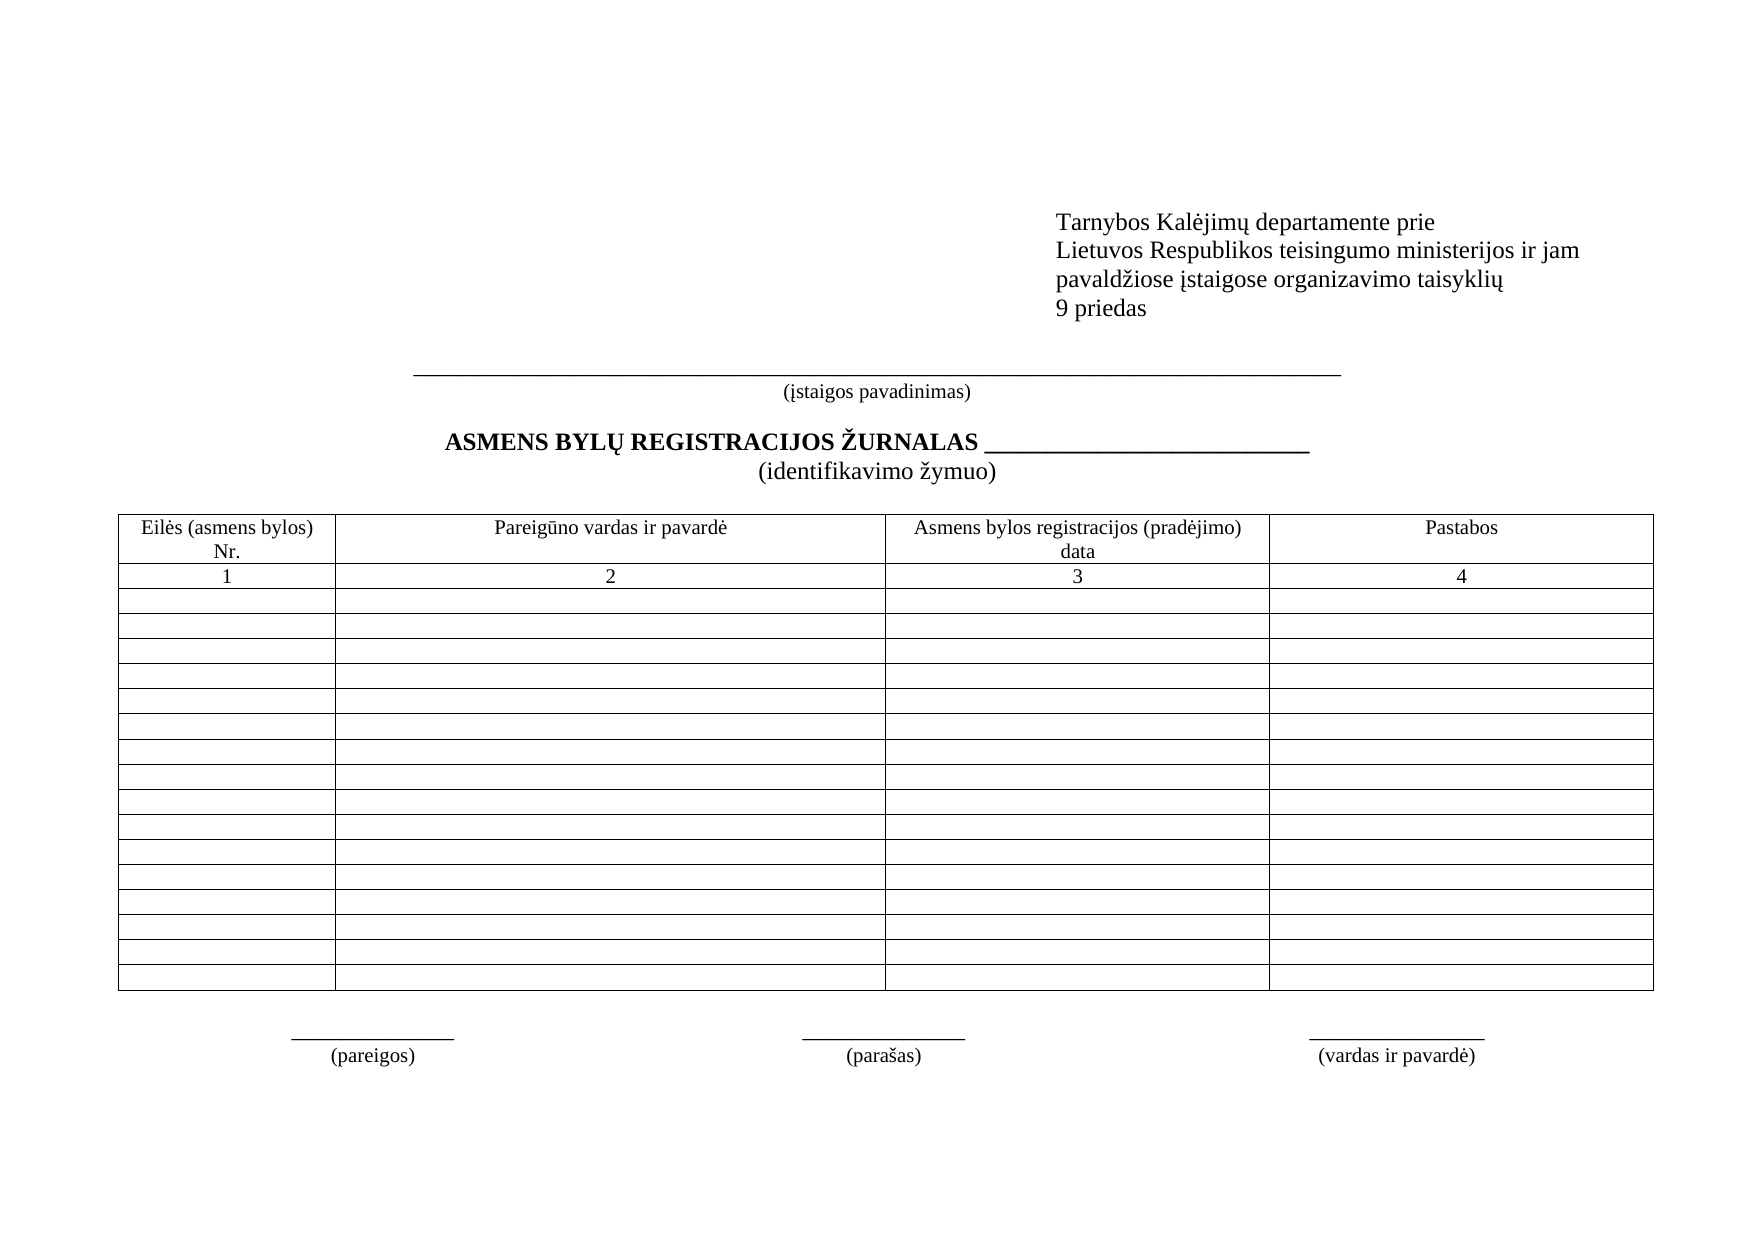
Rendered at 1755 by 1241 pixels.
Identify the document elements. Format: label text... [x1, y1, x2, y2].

table_cell [1270, 714, 1653, 738]
table_header Pareigūno vardas ir pavardė [336, 515, 885, 563]
table_cell [1270, 740, 1653, 763]
text Lietuvos Respublikos teisingumo ministerijos ir jam [1056, 235, 1636, 264]
table_cell [336, 890, 885, 914]
table_cell [1270, 639, 1653, 663]
table_cell [336, 689, 885, 713]
table_cell [886, 815, 1269, 839]
table_cell [119, 940, 335, 964]
table_cell [1270, 890, 1653, 914]
table_cell [1270, 614, 1653, 638]
table_cell [886, 614, 1269, 638]
table_cell 3 [886, 564, 1269, 588]
table_cell [1270, 840, 1653, 864]
table_cell [336, 915, 885, 939]
table_cell [119, 765, 335, 789]
table_cell [886, 664, 1269, 688]
table_header Pastabos [1270, 515, 1653, 563]
table_cell [886, 965, 1269, 989]
table_cell [886, 589, 1269, 613]
table_cell [1270, 589, 1653, 613]
table_cell [1270, 940, 1653, 964]
text (identifikavimo žymuo) [118, 456, 1636, 485]
table_cell [119, 614, 335, 638]
table_cell [119, 915, 335, 939]
table_cell 1 [119, 564, 335, 588]
table_cell [336, 965, 885, 989]
table_cell [119, 790, 335, 814]
table_header Eilės (asmens bylos) Nr. [119, 515, 335, 563]
table_cell [886, 714, 1269, 738]
table_cell [119, 965, 335, 989]
table_cell [336, 765, 885, 789]
text pavaldžiose įstaigose organizavimo taisyklių [1056, 264, 1636, 293]
table_cell [1270, 689, 1653, 713]
table_cell 4 [1270, 564, 1653, 588]
table_cell [886, 940, 1269, 964]
table_cell [119, 740, 335, 763]
table_cell [886, 915, 1269, 939]
table_cell [336, 664, 885, 688]
table_cell [336, 639, 885, 663]
table_header _____________ (pareigos) [118, 1015, 627, 1067]
table_cell [1270, 965, 1653, 989]
table_cell [886, 740, 1269, 763]
table_cell [119, 840, 335, 864]
table_cell [119, 689, 335, 713]
table_header _____________ (parašas) [627, 1015, 1140, 1067]
table_cell [336, 865, 885, 889]
table_cell [119, 714, 335, 738]
table_cell [336, 790, 885, 814]
table_cell [1270, 664, 1653, 688]
table_cell [119, 815, 335, 839]
table_cell [119, 589, 335, 613]
table_cell [1270, 865, 1653, 889]
table_header Asmens bylos registracijos (pradėjimo) data [886, 515, 1269, 563]
table_cell [886, 890, 1269, 914]
table_cell [886, 639, 1269, 663]
table_cell [336, 589, 885, 613]
table_cell [1270, 915, 1653, 939]
table_cell [886, 790, 1269, 814]
table_header ______________ (vardas ir pavardė) [1140, 1015, 1653, 1067]
table_cell [119, 890, 335, 914]
table_cell [886, 840, 1269, 864]
text ASMENS BYLŲ REGISTRACIJOS ŽURNALAS __________________________ [118, 427, 1636, 456]
table_cell [119, 639, 335, 663]
table_cell [119, 664, 335, 688]
table_cell 2 [336, 564, 885, 588]
text Tarnybos Kalėjimų departamente prie [1056, 207, 1636, 235]
table_cell [886, 865, 1269, 889]
table_cell [1270, 815, 1653, 839]
table_cell [336, 614, 885, 638]
text 9 priedas [1056, 293, 1636, 322]
text (įstaigos pavadinimas) [118, 379, 1636, 403]
table_cell [336, 815, 885, 839]
table_cell [336, 840, 885, 864]
table_cell [336, 740, 885, 763]
table_cell [1270, 765, 1653, 789]
table_cell [119, 865, 335, 889]
table_cell [336, 714, 885, 738]
table_cell [886, 689, 1269, 713]
table_cell [886, 765, 1269, 789]
table_cell [1270, 790, 1653, 814]
table_cell [336, 940, 885, 964]
